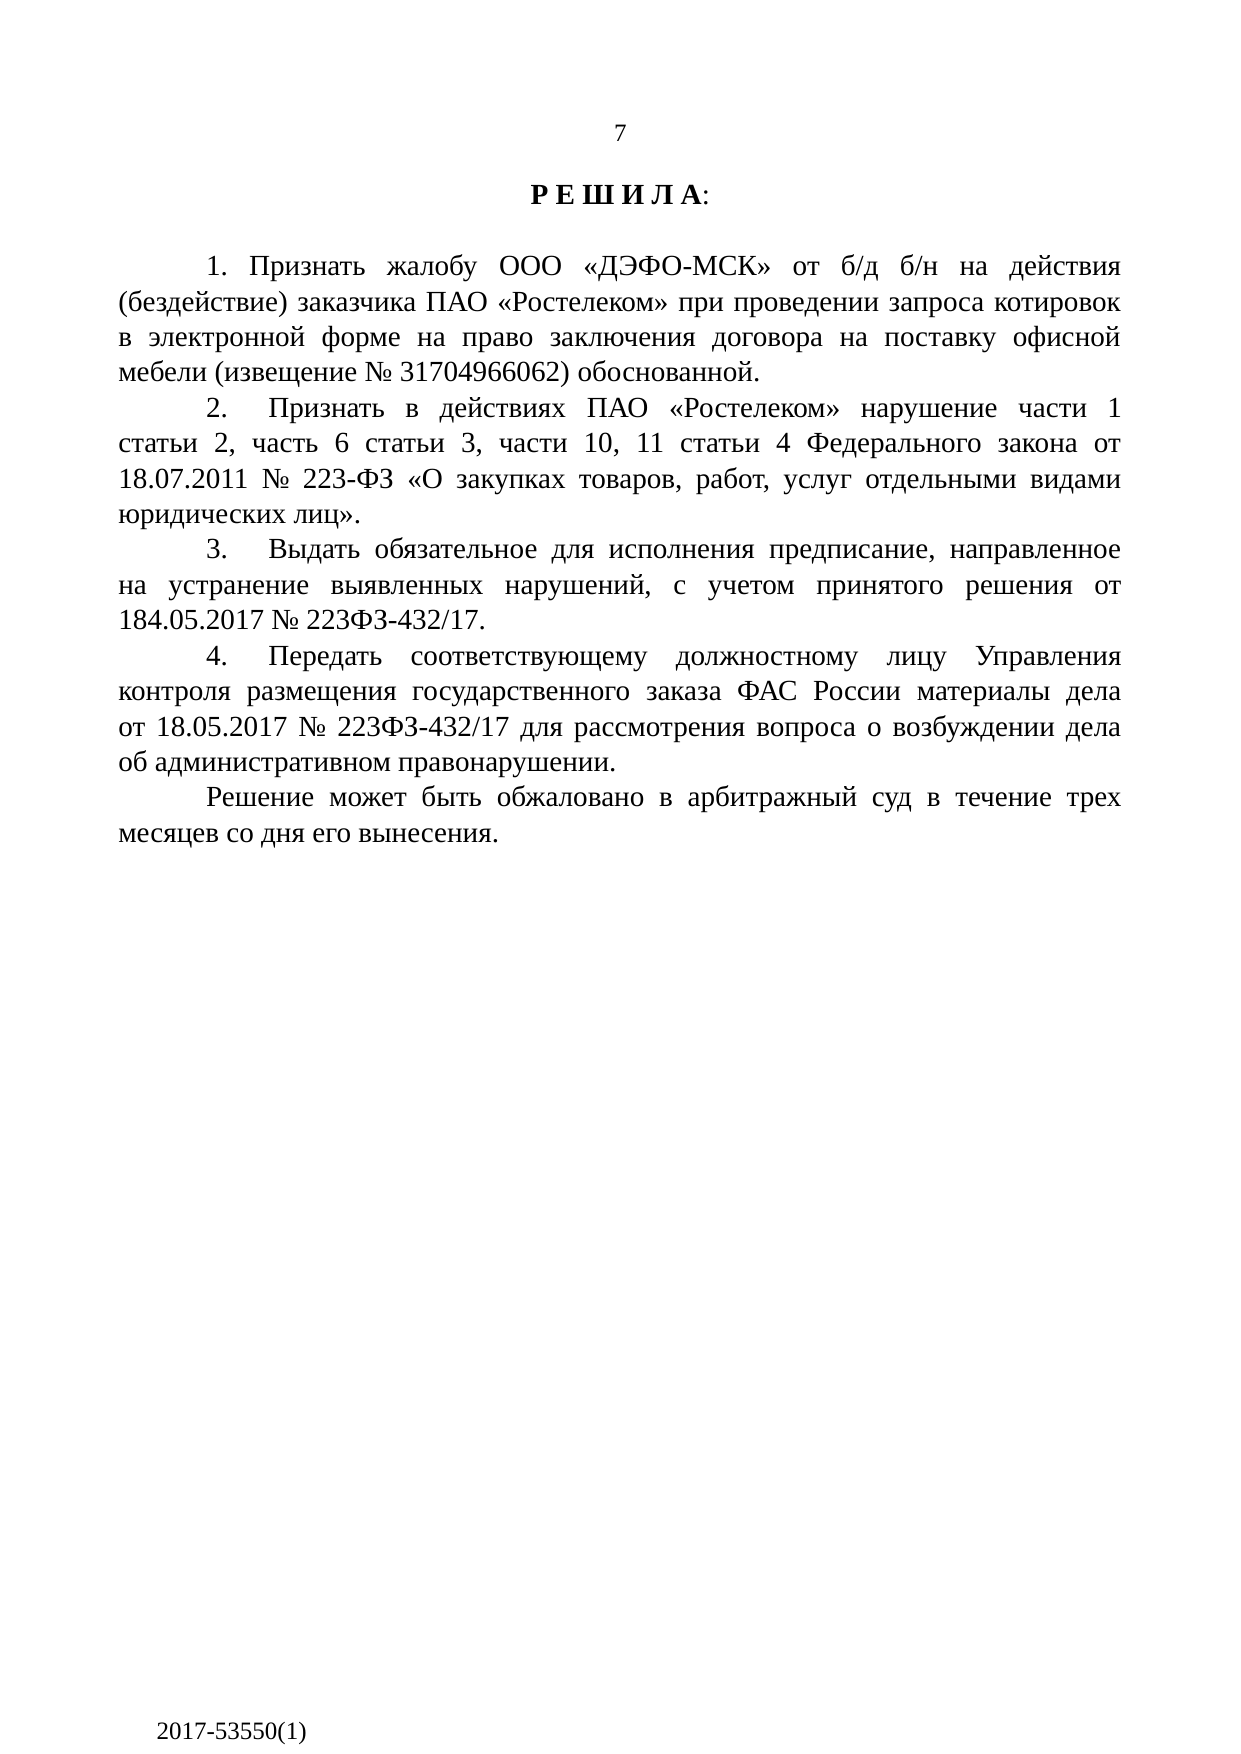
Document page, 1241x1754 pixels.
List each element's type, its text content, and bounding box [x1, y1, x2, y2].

text Решение может быть обжаловано в арбитражный суд в течение трех месяцев со дня его вынесения. [118, 778, 1122, 849]
text Р Е Ш И Л А: [118, 176, 1122, 212]
list Передать соответствующему должностному лицу Управления контроля размещения государственного заказа ФАС России материалы дела от 18.05.2017 № 223ФЗ-432/17 для рассмотрения вопроса о возбуждении дела об административном правонарушении. [118, 637, 1122, 778]
text 1. Признать жалобу ООО «ДЭФО-МСК» от б/д б/н на действия (бездействие) заказчика ПАО «Ростелеком» при проведении запроса котировок в электронной форме на право заключения договора на поставку офисной мебели (извещение № 31704966062) обоснованной. [118, 247, 1122, 389]
list Выдать обязательное для исполнения предписание, направленное на устранение выявленных нарушений, с учетом принятого решения от 184.05.2017 № 223ФЗ-432/17. [118, 531, 1122, 637]
list Признать в действиях ПАО «Ростелеком» нарушение части 1 статьи 2, часть 6 статьи 3, части 10, 11 статьи 4 Федерального закона от 18.07.2011 № 223-ФЗ «О закупках товаров, работ, услуг отдельными видами юридических лиц». [118, 389, 1122, 531]
